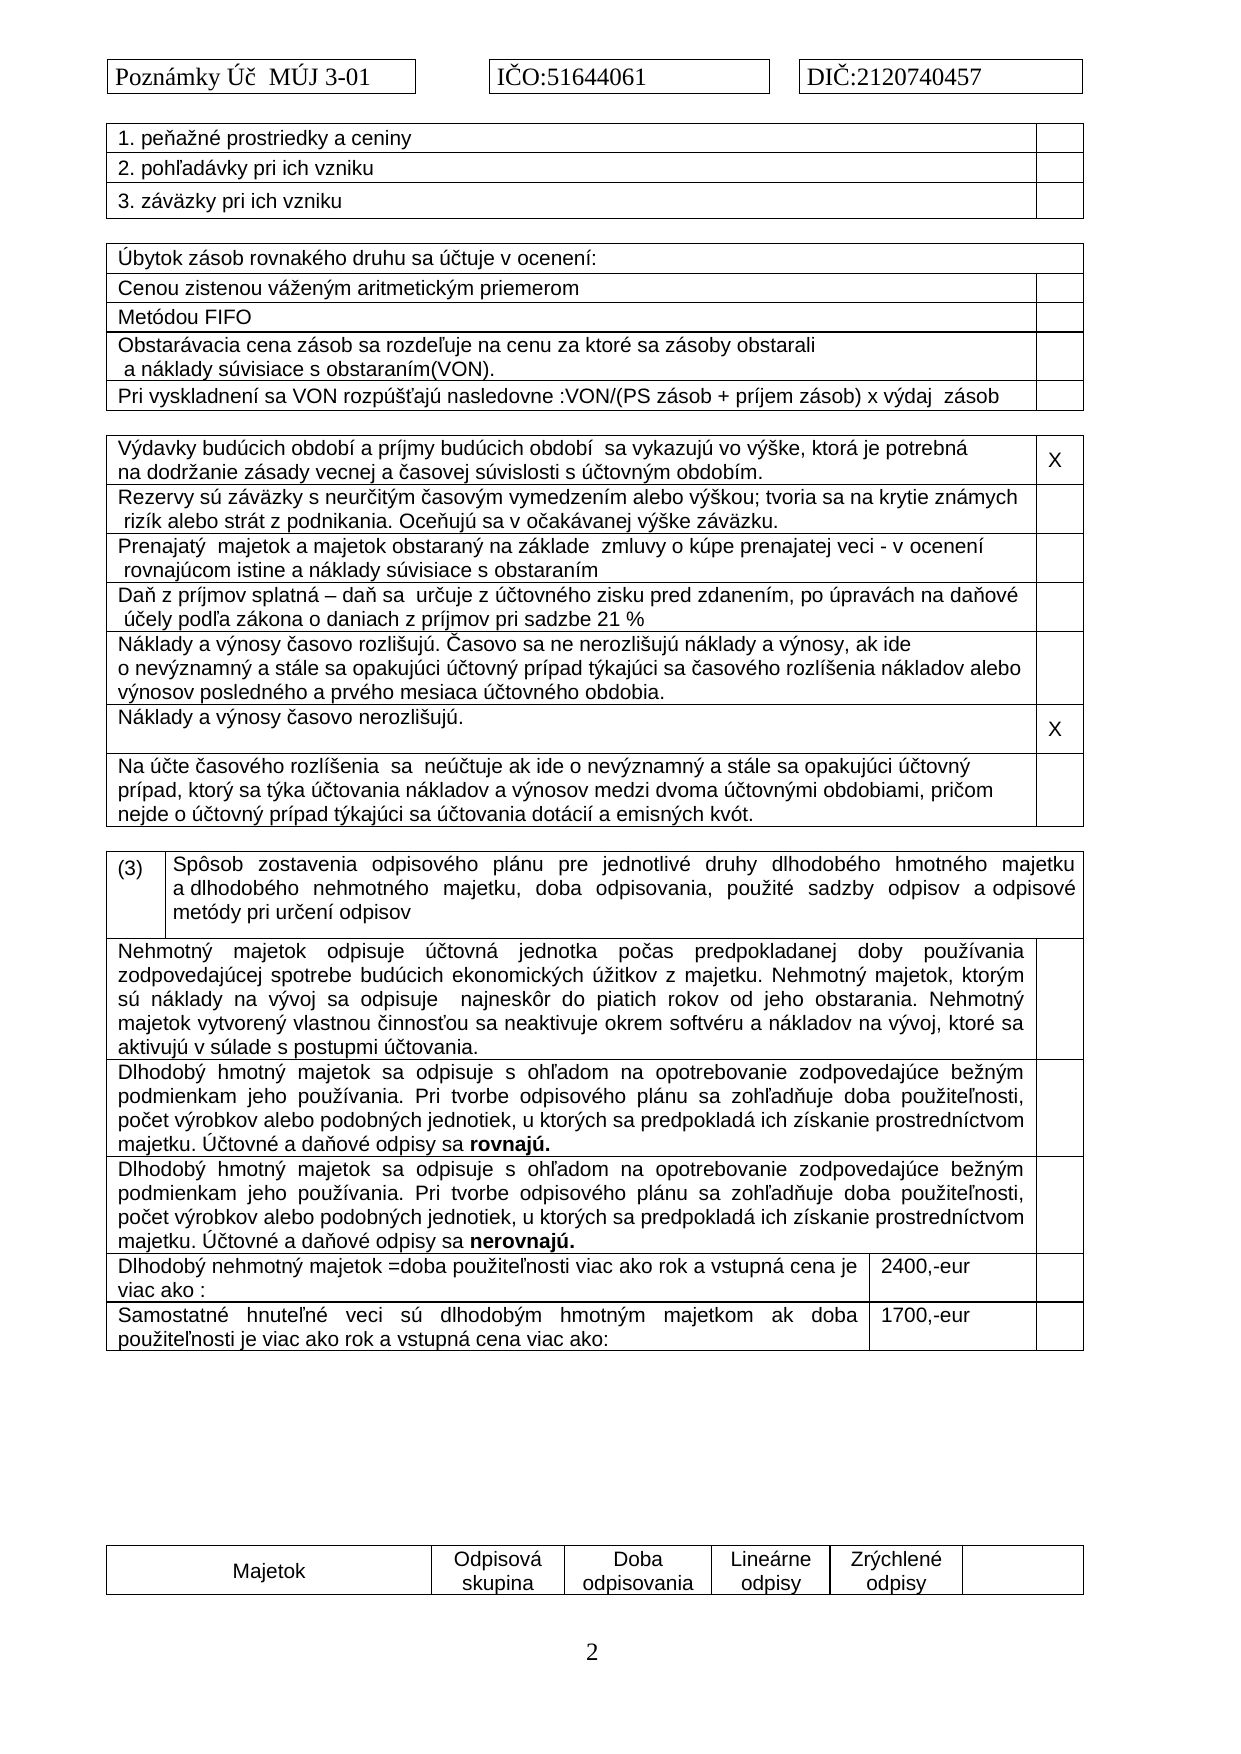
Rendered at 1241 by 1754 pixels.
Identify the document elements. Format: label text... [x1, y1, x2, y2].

table_cell [1037, 303, 1083, 331]
table_cell 1700,-eur [870, 1303, 1036, 1350]
table_header X [1037, 436, 1083, 484]
table_cell Dlhodobý hmotný majetok sa odpisuje s ohľadom na opotrebovanie zodpovedajúce bežným podmienkam jeho používania. Pri tvorbe odpisového plánu sa zohľadňuje doba použiteľnosti, počet výrobkov alebo podobných jednotiek, u ktorých sa predpokladá ich získanie prostredníctvom majetku. Účtovné a daňové odpisy sa nerovnajú. [107, 1157, 1036, 1252]
table_header Spôsob zostavenia odpisového plánu pre jednotlivé druhy dlhodobého hmotného majetku a dlhodobého nehmotného majetku, doba odpisovania, použité sadzby odpisov a odpisové metódy pri určení odpisov [166, 852, 1083, 938]
table_cell [1037, 1157, 1083, 1252]
table_cell [1037, 274, 1083, 302]
table_header Odpisová skupina [432, 1546, 564, 1594]
table_cell X [1037, 705, 1083, 753]
table_cell Metódou FIFO [107, 303, 1036, 331]
table_cell Samostatné hnuteľné veci sú dlhodobým hmotným majetkom ak doba použiteľnosti je viac ako rok a vstupná cena viac ako: [107, 1303, 869, 1350]
table_header [963, 1546, 1083, 1594]
table_cell Rezervy sú záväzky s neurčitým časovým vymedzením alebo výškou; tvoria sa na krytie známych rizík alebo strát z podnikania. Oceňujú sa v očakávanej výške záväzku. [107, 485, 1036, 533]
table_cell Náklady a výnosy časovo nerozlišujú. [107, 705, 1036, 753]
table_cell [1037, 534, 1083, 582]
table_header Zrýchlené odpisy [831, 1546, 962, 1594]
table_cell [1037, 1303, 1083, 1350]
table_cell [1037, 1254, 1083, 1301]
table_cell [1037, 939, 1083, 1059]
table_header [107, 852, 165, 938]
table_cell 1. peňažné prostriedky a ceniny [107, 124, 1036, 152]
table_cell Pri vyskladnení sa VON rozpúšťajú nasledovne :VON/(PS zásob + príjem zásob) x výdaj zásob [107, 381, 1036, 410]
table_header Výdavky budúcich období a príjmy budúcich období sa vykazujú vo výške, ktorá je potrebná na dodržanie zásady vecnej a časovej súvislosti s účtovným obdobím. [107, 436, 1036, 484]
table_cell 3. záväzky pri ich vzniku [107, 183, 1036, 218]
table_cell [1037, 124, 1083, 152]
table_cell [1037, 333, 1083, 380]
table_cell [1037, 381, 1083, 410]
table_cell 2. pohľadávky pri ich vzniku [107, 153, 1036, 182]
table_header Doba odpisovania [565, 1546, 711, 1594]
table_cell [1037, 153, 1083, 182]
table_cell Náklady a výnosy časovo rozlišujú. Časovo sa ne nerozlišujú náklady a výnosy, ak ide o nevýznamný a stále sa opakujúci účtovný prípad týkajúci sa časového rozlíšenia nákladov alebo výnosov posledného a prvého mesiaca účtovného obdobia. [107, 632, 1036, 704]
table_cell Dlhodobý hmotný majetok sa odpisuje s ohľadom na opotrebovanie zodpovedajúce bežným podmienkam jeho používania. Pri tvorbe odpisového plánu sa zohľadňuje doba použiteľnosti, počet výrobkov alebo podobných jednotiek, u ktorých sa predpokladá ich získanie prostredníctvom majetku. Účtovné a daňové odpisy sa rovnajú. [107, 1060, 1036, 1156]
table_cell Dlhodobý nehmotný majetok =doba použiteľnosti viac ako rok a vstupná cena je viac ako : [107, 1254, 869, 1301]
table_cell 2400,-eur [870, 1254, 1036, 1301]
table_cell [1037, 583, 1083, 631]
table_cell [1037, 632, 1083, 704]
table_cell Prenajatý majetok a majetok obstaraný na základe zmluvy o kúpe prenajatej veci - v ocenení rovnajúcom istine a náklady súvisiace s obstaraním [107, 534, 1036, 582]
table_cell Daň z príjmov splatná – daň sa určuje z účtovného zisku pred zdanením, po úpravách na daňové účely podľa zákona o daniach z príjmov pri sadzbe 21 % [107, 583, 1036, 631]
table_cell Nehmotný majetok odpisuje účtovná jednotka počas predpokladanej doby používania zodpovedajúcej spotrebe budúcich ekonomických úžitkov z majetku. Nehmotný majetok, ktorým sú náklady na vývoj sa odpisuje najneskôr do piatich rokov od jeho obstarania. Nehmotný majetok vytvorený vlastnou činnosťou sa neaktivuje okrem softvéru a nákladov na vývoj, ktoré sa aktivujú v súlade s postupmi účtovania. [107, 939, 1036, 1059]
table_cell [1037, 183, 1083, 218]
table_header Majetok [107, 1546, 431, 1594]
table_header Úbytok zásob rovnakého druhu sa účtuje v ocenení: [107, 244, 1083, 272]
table_cell Obstarávacia cena zásob sa rozdeľuje na cenu za ktoré sa zásoby obstarali a náklady súvisiace s obstaraním(VON). [107, 333, 1036, 380]
table_cell Cenou zistenou váženým aritmetickým priemerom [107, 274, 1036, 302]
table_cell [1037, 485, 1083, 533]
table_cell Na účte časového rozlíšenia sa neúčtuje ak ide o nevýznamný a stále sa opakujúci účtovný prípad, ktorý sa týka účtovania nákladov a výnosov medzi dvoma účtovnými obdobiami, pričom nejde o účtovný prípad týkajúci sa účtovania dotácií a emisných kvót. [107, 754, 1036, 826]
table_cell [1037, 1060, 1083, 1156]
table_cell [1037, 754, 1083, 826]
table_header Lineárne odpisy [712, 1546, 829, 1594]
